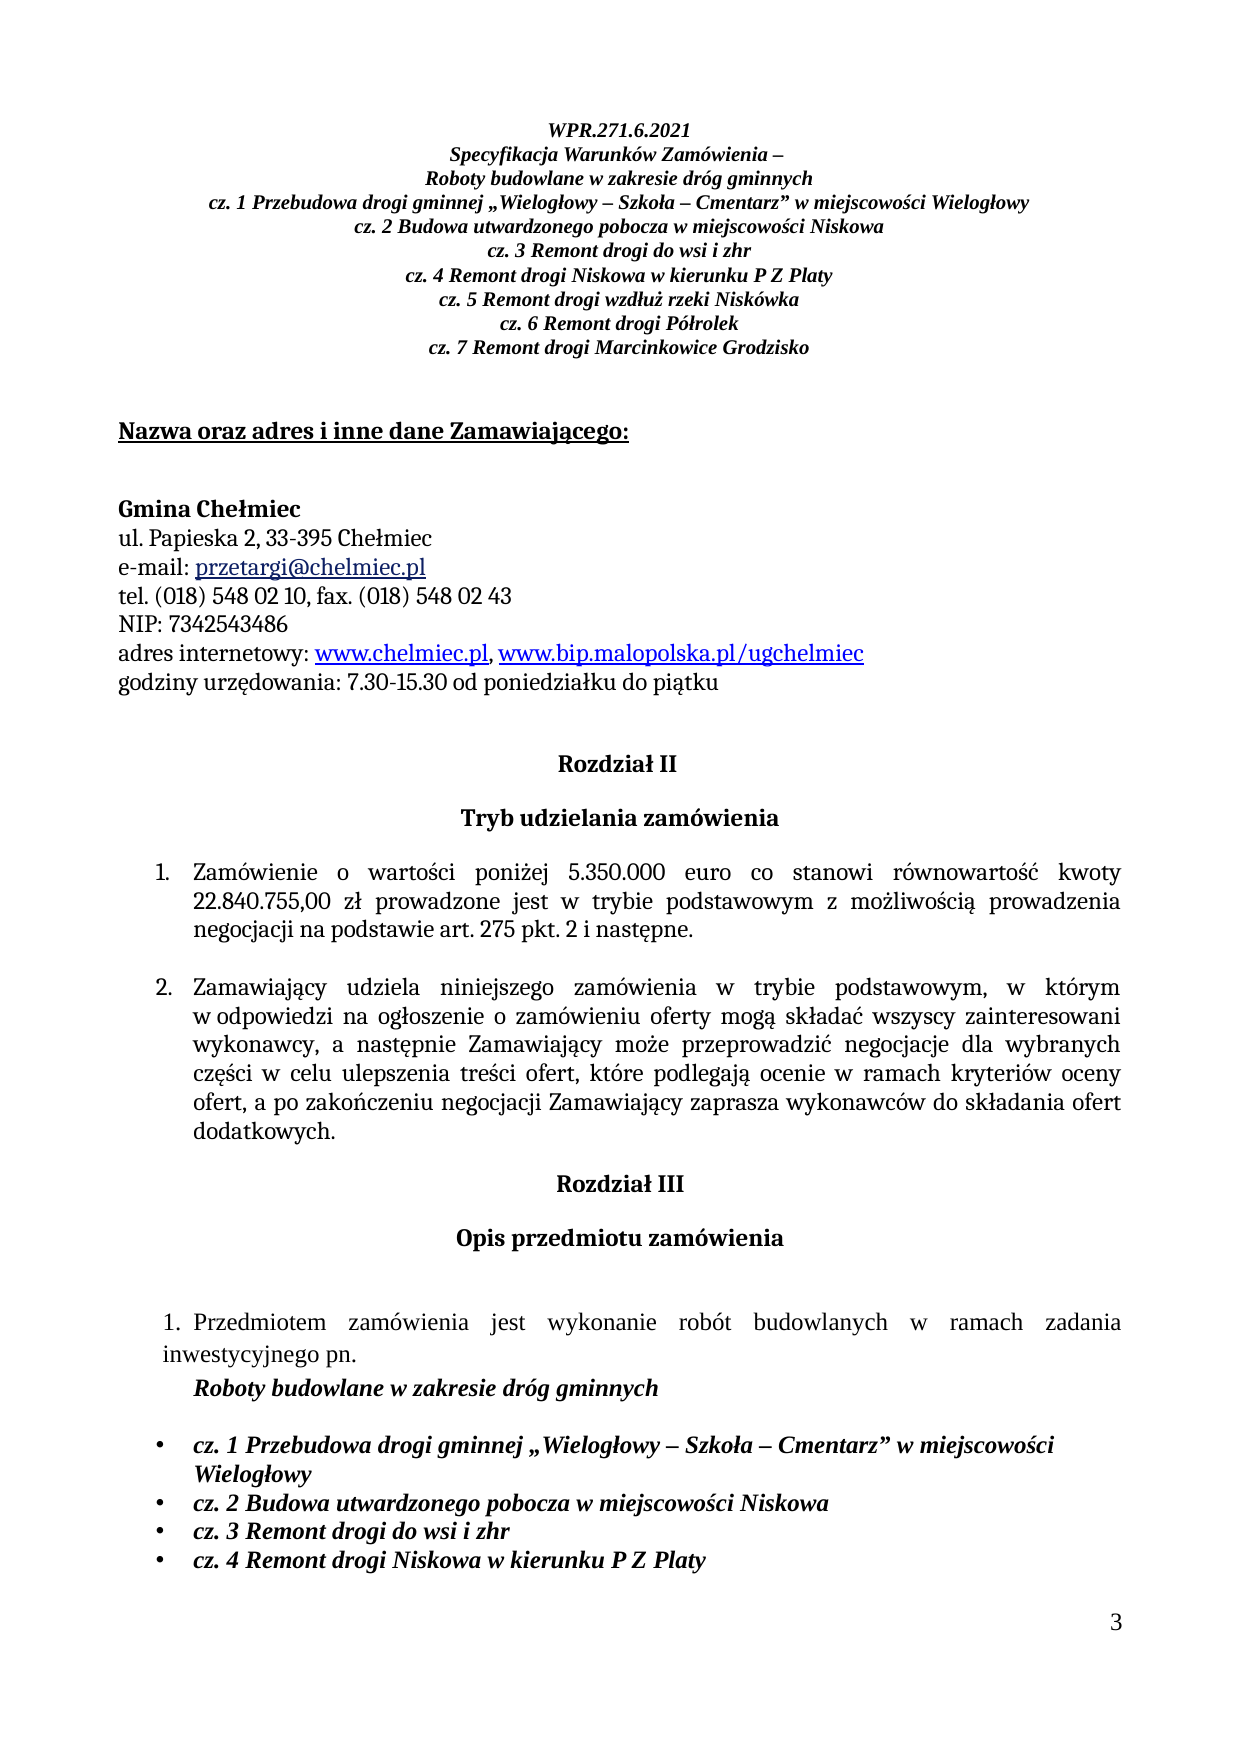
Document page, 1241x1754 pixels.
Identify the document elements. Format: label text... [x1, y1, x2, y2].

list Zamawiający udziela niniejszego zamówienia w trybie podstawowym, w którym w odpowiedzi na ogłoszenie o zamówieniu oferty mogą składać wszyscy zainteresowani wykonawcy, a następnie Zamawiający może przeprowadzić negocjacje dla wybranych części w celu ulepszenia treści ofert, które podlegają ocenie w ramach kryteriów oceny ofert, a po zakończeniu negocjacji Zamawiający zaprasza wykonawców do składania ofert dodatkowych. [156, 973, 1122, 1145]
list Przedmiotem zamówienia jest wykonanie robót budowlanych w ramach zadania inwestycyjnego pn. [162, 1307, 1122, 1368]
text Gmina Chełmiec [118, 495, 1122, 524]
text Opis przedmiotu zamówienia [118, 1224, 1122, 1253]
text tel. (018) 548 02 10, fax. (018) 548 02 43 [118, 582, 1122, 610]
text Rozdział II [118, 750, 1122, 779]
text godziny urzędowania: 7.30-15.30 od poniedziałku do piątku [118, 668, 1122, 697]
text NIP: 7342543486 [118, 610, 1122, 639]
list cz. 3 Remont drogi do wsi i zhr [156, 1516, 1122, 1545]
list cz. 1 Przebudowa drogi gminnej „Wielogłowy – Szkoła – Cmentarz” w miejscowości Wielogłowy [156, 1430, 1122, 1488]
text Nazwa oraz adres i inne dane Zamawiającego: [118, 417, 1122, 446]
text Rozdział III [118, 1170, 1122, 1199]
list Zamówienie o wartości poniżej 5.350.000 euro co stanowi równowartość kwoty 22.840.755,00 zł prowadzone jest w trybie podstawowym z możliwością prowadzenia negocjacji na podstawie art. 275 pkt. 2 i następne. [156, 858, 1122, 944]
list cz. 4 Remont drogi Niskowa w kierunku P Z Platy [156, 1545, 1122, 1574]
text ul. Papieska 2, 33-395 Chełmiec [118, 524, 1122, 553]
list cz. 2 Budowa utwardzonego pobocza w miejscowości Niskowa [156, 1488, 1122, 1516]
list Roboty budowlane w zakresie dróg gminnych [156, 1373, 1122, 1401]
text Tryb udzielania zamówienia [118, 804, 1122, 833]
text e-mail: przetargi@chelmiec.pl [118, 553, 1122, 582]
text adres internetowy: www.chelmiec.pl, www.bip.malopolska.pl/ugchelmiec [118, 639, 1122, 668]
